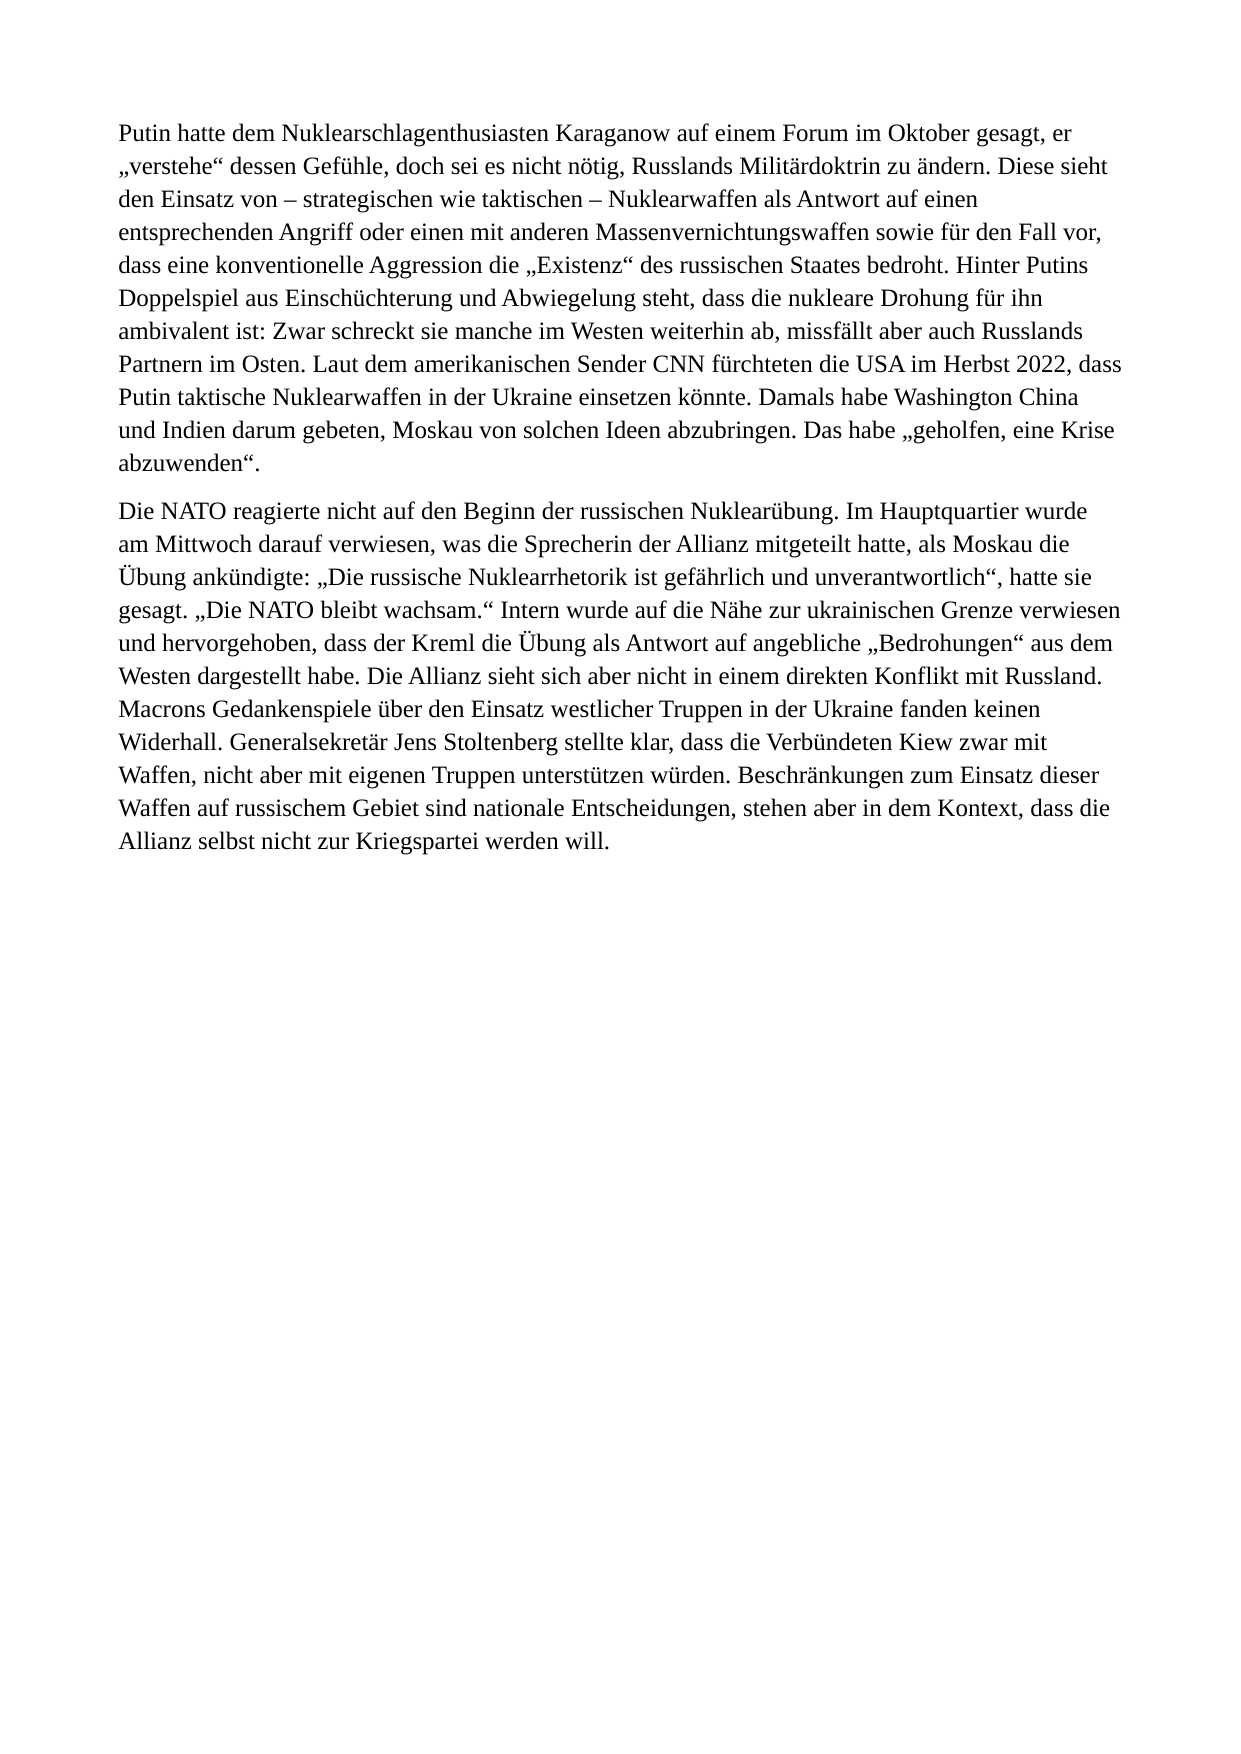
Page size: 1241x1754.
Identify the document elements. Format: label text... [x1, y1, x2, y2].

text Putin hatte dem Nuklearschlagenthusiasten Karaganow auf einem Forum im Oktober gesagt, er „verstehe“ dessen Gefühle, doch sei es nicht nötig, Russlands Militärdoktrin zu ändern. Diese sieht den Einsatz von – strategischen wie taktischen – Nuklearwaffen als Antwort auf einen entsprechenden Angriff oder einen mit anderen Massenvernichtungswaffen sowie für den Fall vor, dass eine konventionelle Aggression die „Existenz“ des russischen Staates bedroht. Hinter Putins Doppelspiel aus Einschüchterung und Abwiegelung steht, dass die nukleare Drohung für ihn ambivalent ist: Zwar schreckt sie manche im Westen weiterhin ab, missfällt aber auch Russlands Partnern im Osten. Laut dem amerikanischen Sender CNN fürchteten die USA im Herbst 2022, dass Putin taktische Nuklearwaffen in der Ukraine einsetzen könnte. Damals habe Washington China und Indien darum gebeten, Moskau von solchen Ideen abzubringen. Das habe „geholfen, eine Krise abzuwenden“. [118, 118, 1122, 477]
text Die NATO reagierte nicht auf den Beginn der russischen Nuklearübung. Im Hauptquartier wurde am Mittwoch darauf verwiesen, was die Sprecherin der Allianz mitgeteilt hatte, als Moskau die Übung ankündigte: „Die russische Nuklearrhetorik ist gefährlich und unverantwortlich“, hatte sie gesagt. „Die NATO bleibt wachsam.“ Intern wurde auf die Nähe zur ukrainischen Grenze verwiesen und hervorgehoben, dass der Kreml die Übung als Antwort auf angebliche „Bedrohungen“ aus dem Westen dargestellt habe. Die Allianz sieht sich aber nicht in einem direkten Konflikt mit Russland. Macrons Gedankenspiele über den Einsatz westlicher Truppen in der Ukraine fanden keinen Widerhall. Generalsekretär Jens Stoltenberg stellte klar, dass die Verbündeten Kiew zwar mit Waffen, nicht aber mit eigenen Truppen unterstützen würden. Beschränkungen zum Einsatz dieser Waffen auf russischem Gebiet sind nationale Entscheidungen, stehen aber in dem Kontext, dass die Allianz selbst nicht zur Kriegspartei werden will. [118, 496, 1122, 855]
